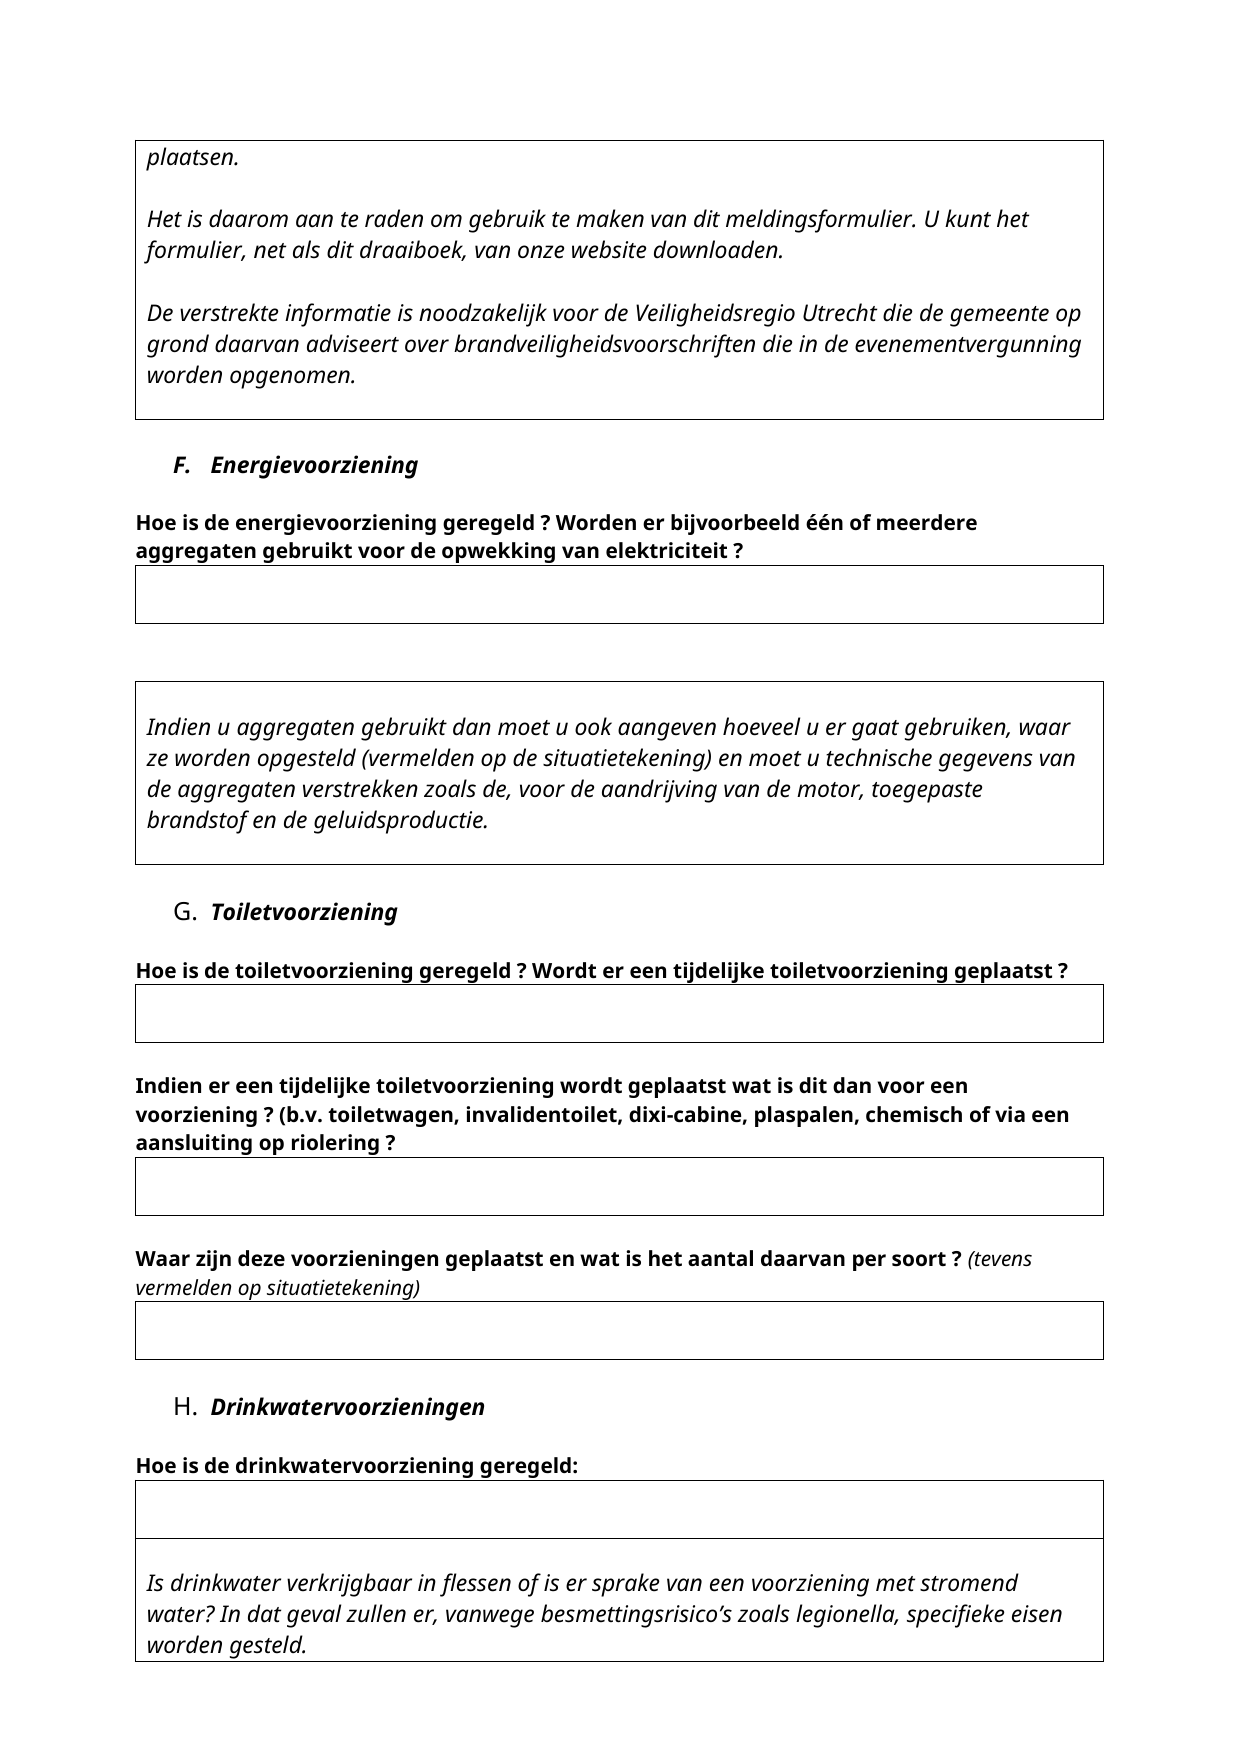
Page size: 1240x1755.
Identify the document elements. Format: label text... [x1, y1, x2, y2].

table_header plaatsen. Het is daarom aan te raden om gebruik te maken van dit meldingsformulier. U kunt het formulier, net als dit draaiboek, van onze website downloaden. De verstrekte informatie is noodzakelijk voor de Veiligheidsregio Utrecht die de gemeente op grond daarvan adviseert over brandveiligheidsvoorschriften die in de evenementvergunning worden opgenomen. [136, 141, 1103, 419]
table_header Indien u aggregaten gebruikt dan moet u ook aangeven hoeveel u er gaat gebruiken, waar ze worden opgesteld (vermelden op de situatietekening) en moet u technische gegevens van de aggregaten verstrekken zoals de, voor de aandrijving van de motor, toegepaste brandstof en de geluidsproductie. [136, 682, 1103, 864]
text Hoe is de drinkwatervoorziening geregeld: [135, 1451, 1104, 1479]
text Hoe is de toiletvoorziening geregeld ? Wordt er een tijdelijke toiletvoorziening geplaatst ? [135, 956, 1104, 984]
table_header [136, 1302, 1103, 1359]
list Toiletvoorziening [173, 893, 1104, 927]
table_header [136, 1158, 1103, 1215]
text Waar zijn deze voorzieningen geplaatst en wat is het aantal daarvan per soort ? (tevens vermelden op situatietekening) [135, 1244, 1104, 1301]
table_header [136, 566, 1103, 623]
table_header [136, 1481, 1103, 1537]
text Hoe is de energievoorziening geregeld ? Worden er bijvoorbeeld één of meerdere aggregaten gebruikt voor de opwekking van elektriciteit ? [135, 508, 1104, 565]
list Drinkwatervoorzieningen [173, 1389, 1104, 1423]
text Indien er een tijdelijke toiletvoorziening wordt geplaatst wat is dit dan voor een voorziening ? (b.v. toiletwagen, invalidentoilet, dixi-cabine, plaspalen, chemisch of via een aansluiting op riolering ? [135, 1072, 1104, 1157]
table_header [136, 985, 1103, 1042]
table_cell Is drinkwater verkrijgbaar in flessen of is er sprake van een voorziening met stromend water? In dat geval zullen er, vanwege besmettingsrisico’s zoals legionella, specifieke eisen worden gesteld. [136, 1539, 1103, 1661]
list Energievoorziening [173, 448, 1104, 480]
